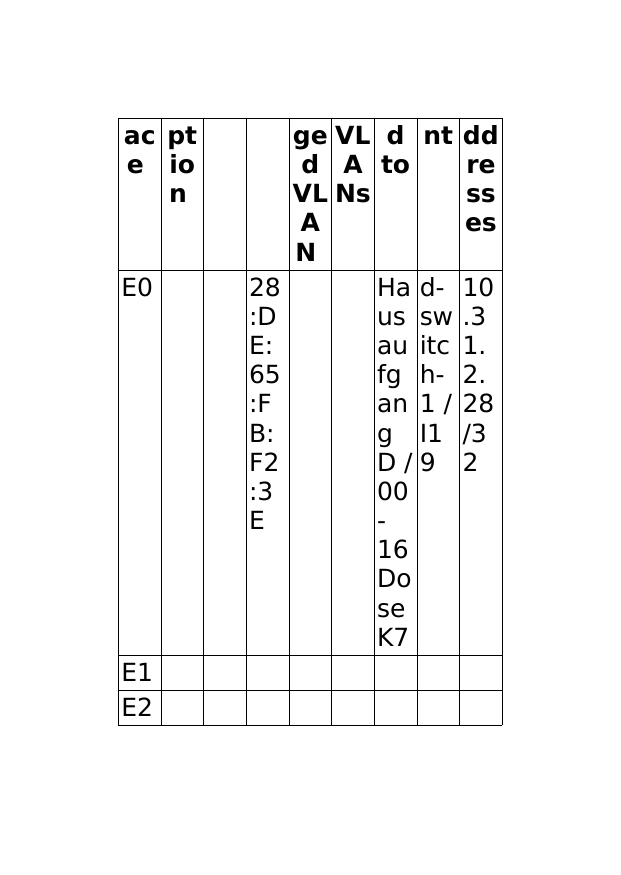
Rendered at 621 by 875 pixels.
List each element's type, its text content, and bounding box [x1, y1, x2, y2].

table_header ged VLAN [290, 119, 331, 270]
table_header nt [418, 119, 459, 270]
table_cell [204, 691, 246, 725]
table_cell E1 [119, 656, 161, 690]
table_cell 10.31.2.28/32 [460, 271, 502, 655]
table_cell [162, 691, 203, 725]
table_cell [332, 656, 374, 690]
table_header VLANs [332, 119, 374, 270]
table_cell [204, 271, 246, 655]
table_cell [375, 656, 417, 690]
table_cell [418, 691, 459, 725]
table_cell d-switch-1 / I19 [418, 271, 459, 655]
table_cell E2 [119, 691, 161, 725]
table_cell [247, 691, 289, 725]
table_cell [290, 691, 331, 725]
table_cell [247, 656, 289, 690]
table_cell 28:DE:65:FB:F2:3E [247, 271, 289, 655]
table_cell [204, 656, 246, 690]
table_header ace [119, 119, 161, 270]
table_cell [460, 656, 502, 690]
table_cell [162, 656, 203, 690]
table_header d to [375, 119, 417, 270]
table_header ddresses [460, 119, 502, 270]
table_cell [418, 656, 459, 690]
table_cell [375, 691, 417, 725]
table_header [247, 119, 289, 270]
table_cell [332, 271, 374, 655]
table_header [204, 119, 246, 270]
table_cell [460, 691, 502, 725]
table_cell E0 [119, 271, 161, 655]
table_cell Hausaufgang D / 00-16 Dose K7 [375, 271, 417, 655]
table_cell [290, 271, 331, 655]
table_header ption [162, 119, 203, 270]
table_cell [332, 691, 374, 725]
table_cell [162, 271, 203, 655]
table_cell [290, 656, 331, 690]
